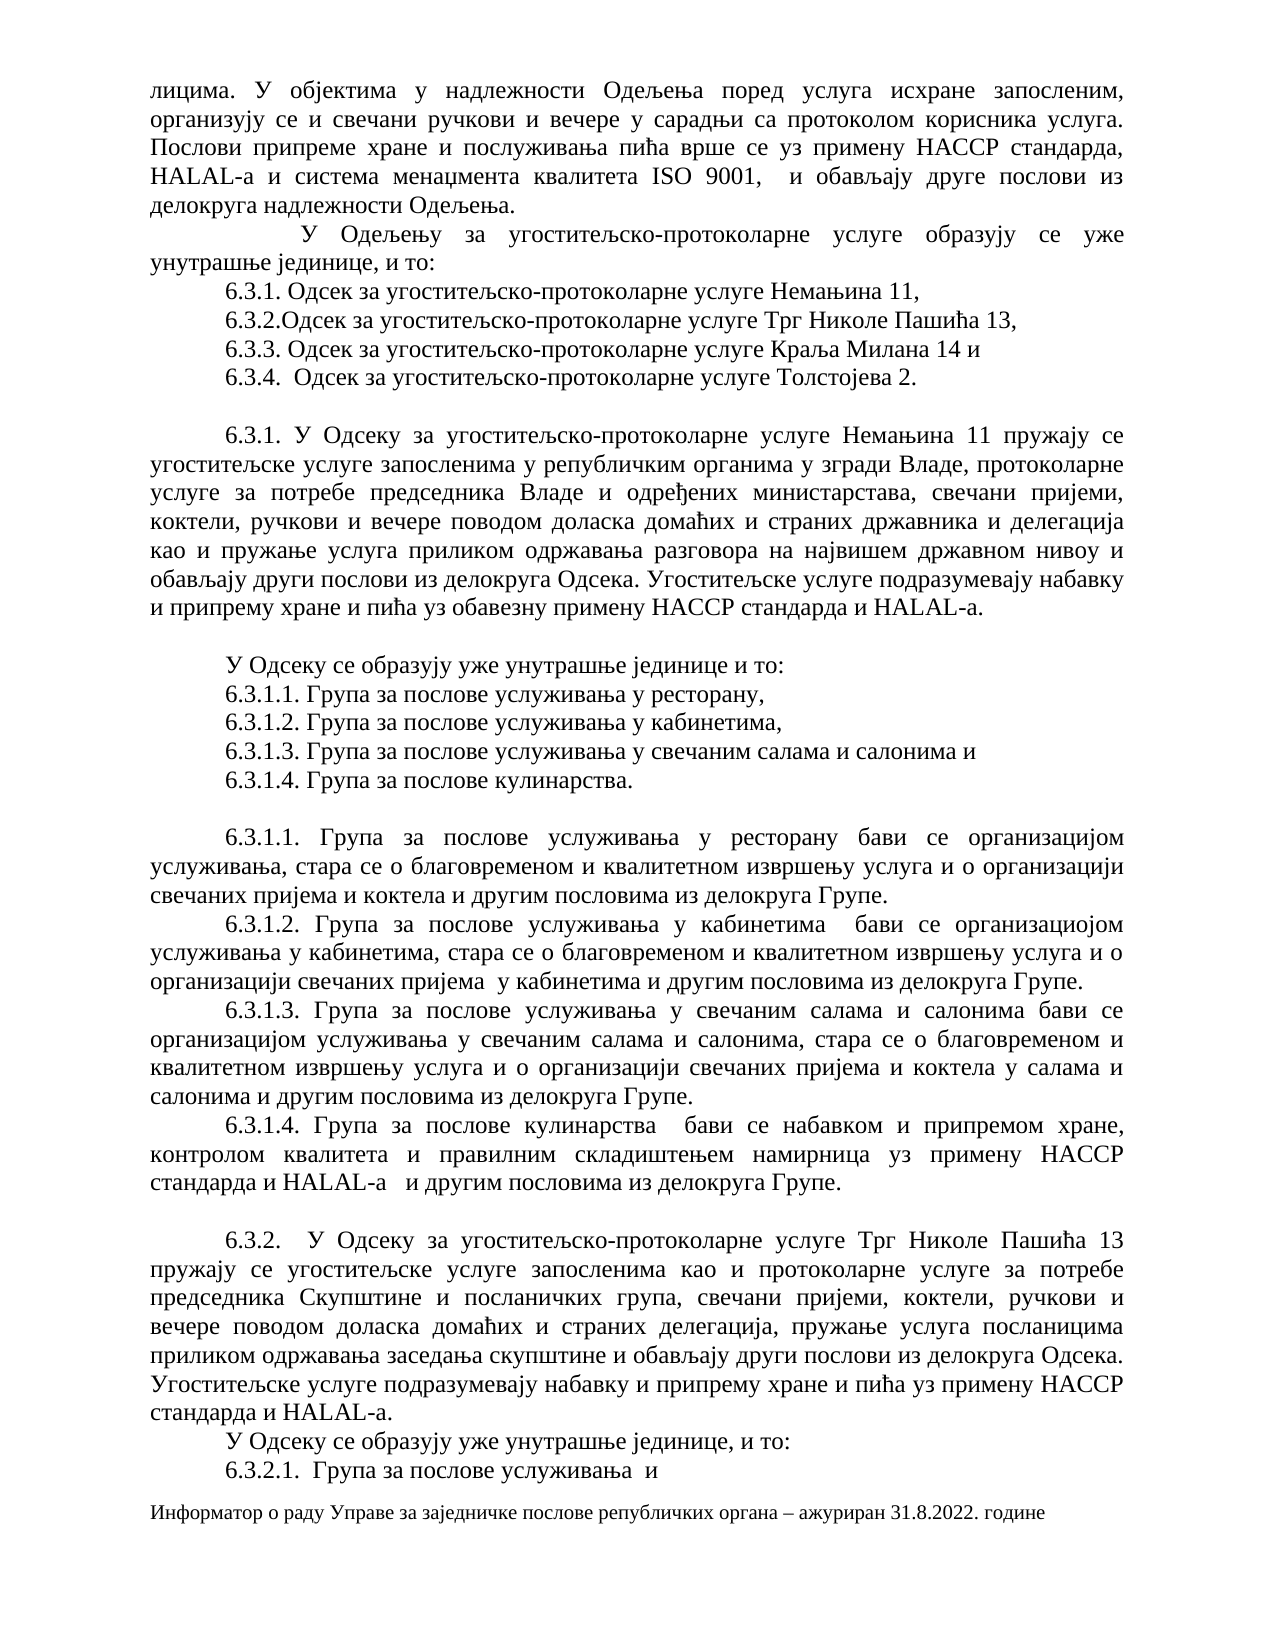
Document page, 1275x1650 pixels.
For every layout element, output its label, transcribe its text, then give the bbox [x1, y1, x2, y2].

text 6.3.1.1. Група за послове услуживања у ресторану, [150, 679, 1125, 707]
text 6.3.1.3. Група за послове услуживања у свечаним салама и салонима и [150, 736, 1125, 765]
text 6.3.2. У Одсеку за угоститељско-протоколарне услуге Трг Николе Пашића 13 пружају се угоститељске услуге запосленима као и протоколарне услуге за потребе председника Скупштине и посланичких група, свечани пријеми, коктели, ручкови и вечере поводом доласка домаћих и страних делегација, пружање услуга посланицима приликом одржавања заседања скупштине и обављају други послови из делокруга Одсека. Угоститељске услуге подразумевају набавку и припрему хране и пића уз примену НАССР стандарда и HALAL-a. [150, 1225, 1125, 1426]
text У Одељењу за угоститељско-протоколарне услуге образују се уже унутрашње јединице, и то: [150, 219, 1125, 276]
text 6.3.1.2. Група за послове услуживања у кабинетима бави се организациојом услуживања у кабинетима, стара се о благовременом и квалитетном извршењу услуга и о организацији свечаних пријема у кабинетима и другим пословима из делокруга Групе. [150, 909, 1125, 995]
text 6.3.1. Одсек за угоститељско-протоколарне услуге Немањина 11, [150, 276, 1125, 305]
text 6.3.1. У Одсеку за угоститељско-протоколарне услуге Немањина 11 пружају се угоститељске услуге запосленима у републичким органима у згради Владе, протоколарне услуге за потребе председника Владе и одређених министарстава, свечани пријеми, коктели, ручкови и вечере поводом доласка домаћих и страних државника и делегација као и пружање услуга приликом одржавања разговора на највишем државном нивоу и обављају други послови из делокруга Одсека. Угоститељске услуге подразумевају набавку и припрему хране и пића уз обавезну примену НАССР стандарда и HALAL-a. [150, 420, 1125, 621]
text 6.3.1.3. Група за послове услуживања у свечаним салама и салонима бави се организацијом услуживања у свечаним салама и салонима, стара се о благовременом и квалитетном извршењу услуга и о организацији свечаних пријема и коктела у салама и салонима и другим пословима из делокруга Групе. [150, 995, 1125, 1110]
text 6.3.3. Одсек за угоститељско-протоколарне услуге Краља Милана 14 и [150, 334, 1125, 362]
text 6.3.1.2. Група за послове услуживања у кабинетима, [150, 707, 1125, 736]
text 6.3.1.1. Група за послове услуживања у ресторану бави се организацијом услуживања, стара се о благовременом и квалитетном извршењу услуга и о организацији свечаних пријема и коктела и другим пословима из делокруга Групе. [150, 822, 1125, 909]
text 6.3.1.4. Група за послове кулинарства. [150, 765, 1125, 794]
text У Одсеку се образују уже унутрашње јединице, и то: [150, 1426, 1125, 1455]
text 6.3.2.1. Група за послове услуживања и [150, 1455, 1125, 1484]
text лицима. У објектима у надлежности Одељења поред услуга исхране запосленим, организују се и свечани ручкови и вечере у сарадњи са протоколом корисника услуга. Послови припреме хране и послуживања пића врше се уз примену НАССР стандарда, HALAL-a и система менаџмента квалитета ISO 9001, и обављају друге послови из делокруга надлежности Одељења. [150, 75, 1125, 219]
text 6.3.1.4. Група за послове кулинарства бави се набавком и припремом хране, контролом квалитета и правилним складиштењем намирница уз примену НАССР стандарда и HALAL-a и другим пословима из делокруга Групе. [150, 1110, 1125, 1196]
text 6.3.2.Одсек за угоститељско-протоколарне услуге Трг Николе Пашића 13, [150, 305, 1125, 334]
text 6.3.4. Одсек за угоститељско-протоколарне услуге Толстојева 2. [150, 362, 1125, 391]
text У Одсеку се образују уже унутрашње јединице и то: [150, 650, 1125, 679]
